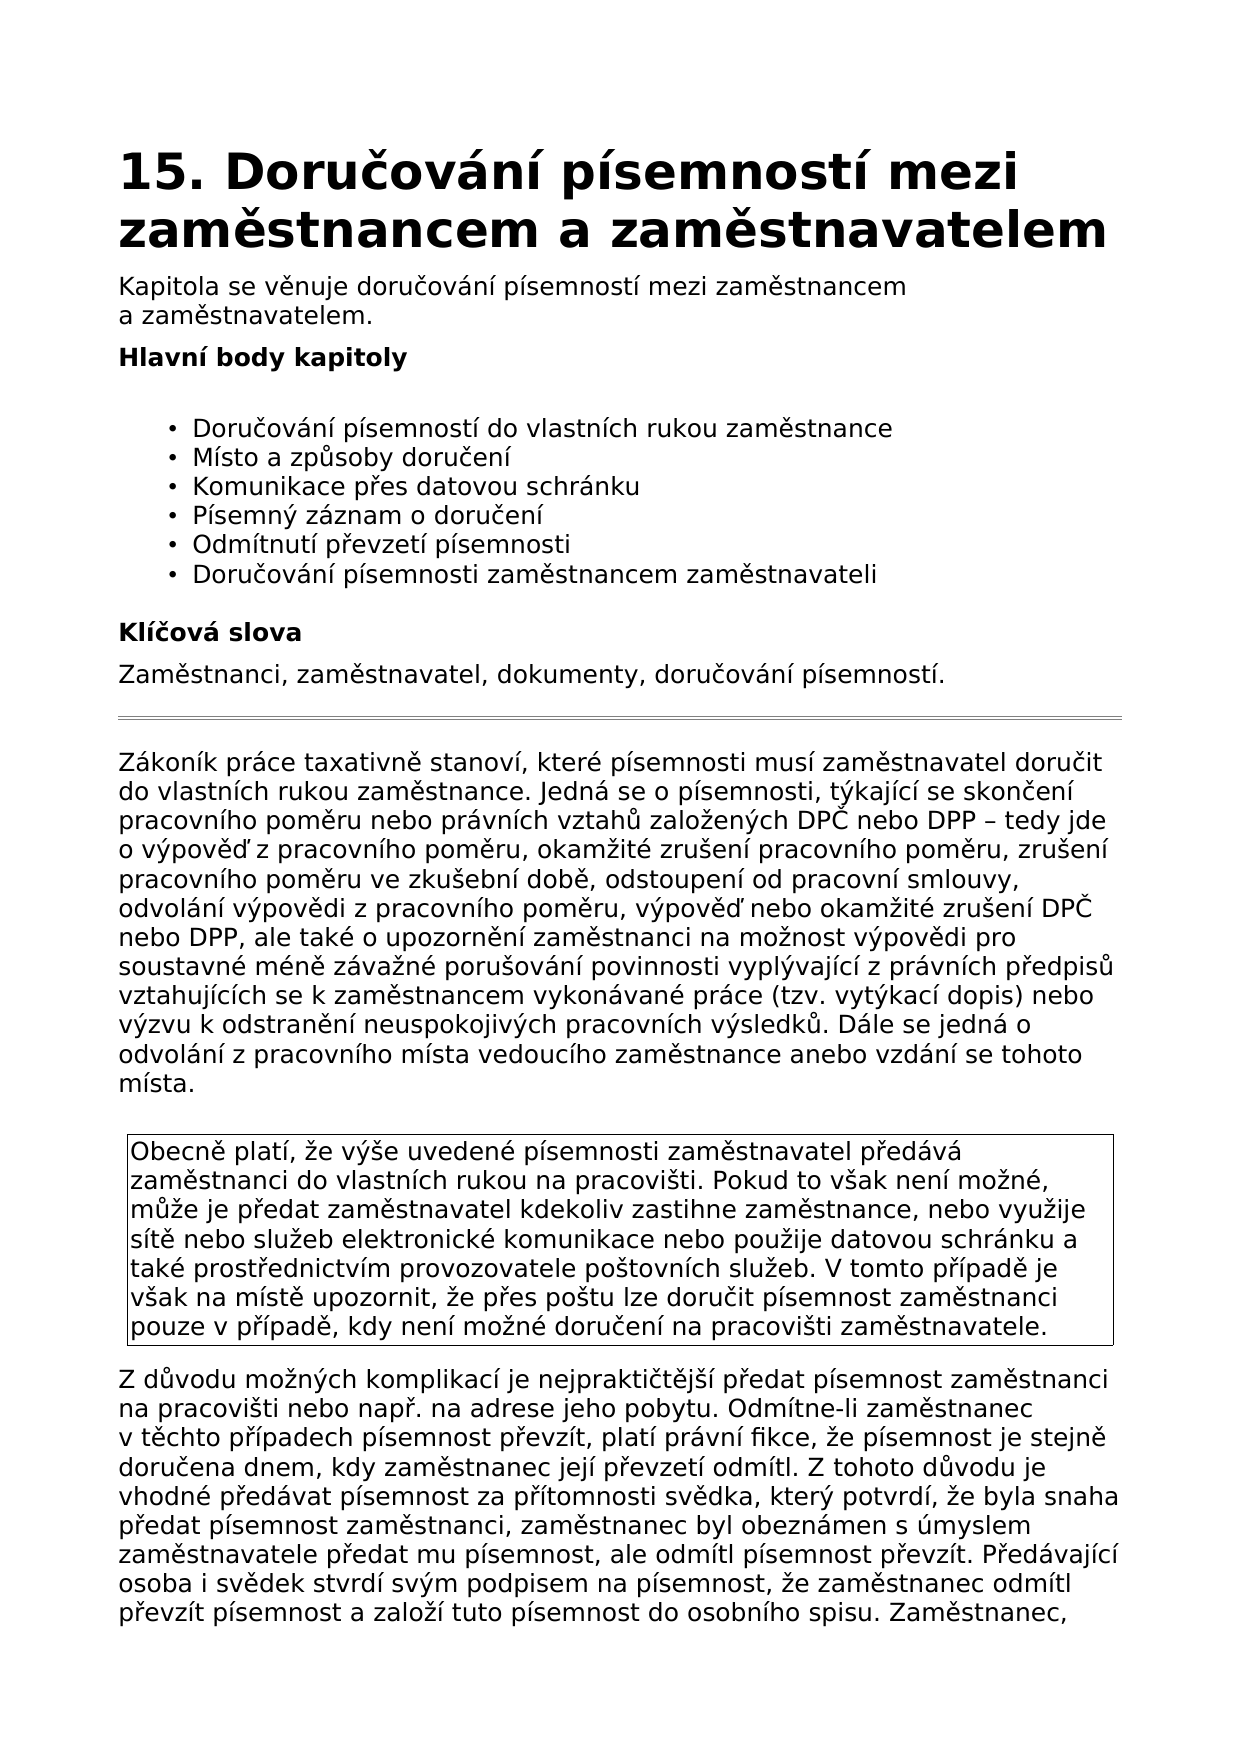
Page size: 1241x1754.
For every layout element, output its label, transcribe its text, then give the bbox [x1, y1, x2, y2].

text Z důvodu možných komplikací je nejpraktičtější předat písemnost zaměstnanci na pracovišti nebo např. na adrese jeho pobytu. Odmítne-li zaměstnanec v těchto případech písemnost převzít, platí právní fikce, že písemnost je stejně doručena dnem, kdy zaměstnanec její převzetí odmítl. Z tohoto důvodu je vhodné předávat písemnost za přítomnosti svědka, který potvrdí, že byla snaha předat písemnost zaměstnanci, zaměstnanec byl obeznámen s úmyslem zaměstnavatele předat mu písemnost, ale odmítl písemnost převzít. Předávající osoba i svědek stvrdí svým podpisem na písemnost, že zaměstnanec odmítl převzít písemnost a založí tuto písemnost do osobního spisu. Zaměstnanec, [118, 1111, 1122, 1628]
text Kapitola se věnuje doručování písemností mezi zaměstnancem a zaměstnavatelem. [118, 272, 1122, 330]
text Zaměstnanci, zaměstnavatel, dokumenty, doručování písemností. [118, 660, 1122, 689]
text Zákoník práce taxativně stanoví, které písemnosti musí zaměstnavatel doručit do vlastních rukou zaměstnance. Jedná se o písemnosti, týkající se skončení pracovního poměru nebo právních vztahů založených DPČ nebo DPP – tedy jde o výpověď z pracovního poměru, okamžité zrušení pracovního poměru, zrušení pracovního poměru ve zkušební době, odstoupení od pracovní smlouvy, odvolání výpovědi z pracovního poměru, výpověď nebo okamžité zrušení DPČ nebo DPP, ale také o upozornění zaměstnanci na možnost výpovědi pro soustavné méně závažné porušování povinnosti vyplývající z právních předpisů vztahujících se k zaměstnancem vykonávané práce (tzv. vytýkací dopis) nebo výzvu k odstranění neuspokojivých pracovních výsledků. Dále se jedná o odvolání z pracovního místa vedoucího zaměstnance anebo vzdání se tohoto místa. [118, 748, 1122, 1098]
list Doručování písemnosti zaměstnancem zaměstnavateli [177, 560, 1122, 589]
table_header Obecně platí, že výše uvedené písemnosti zaměstnavatel předává zaměstnanci do vlastních rukou na pracovišti. Pokud to však není možné, může je předat zaměstnavatel kdekoliv zastihne zaměstnance, nebo využije sítě nebo služeb elektronické komunikace nebo použije datovou schránku a také prostřednictvím provozovatele poštovních služeb. V tomto případě je však na místě upozornit, že přes poštu lze doručit písemnost zaměstnanci pouze v případě, kdy není možné doručení na pracovišti zaměstnavatele. [128, 1135, 1113, 1344]
text Klíčová slova [118, 618, 1122, 648]
text Hlavní body kapitoly [118, 343, 1122, 372]
list Písemný záznam o doručení [177, 502, 1122, 531]
list Místo a způsoby doručení [177, 443, 1122, 472]
list Doručování písemností do vlastních rukou zaměstnance [177, 414, 1122, 443]
subtitle 15. Doručování písemností mezi zaměstnancem a zaměstnavatelem [118, 143, 1122, 259]
list Odmítnutí převzetí písemnosti [177, 531, 1122, 560]
list Komunikace přes datovou schránku [177, 472, 1122, 502]
